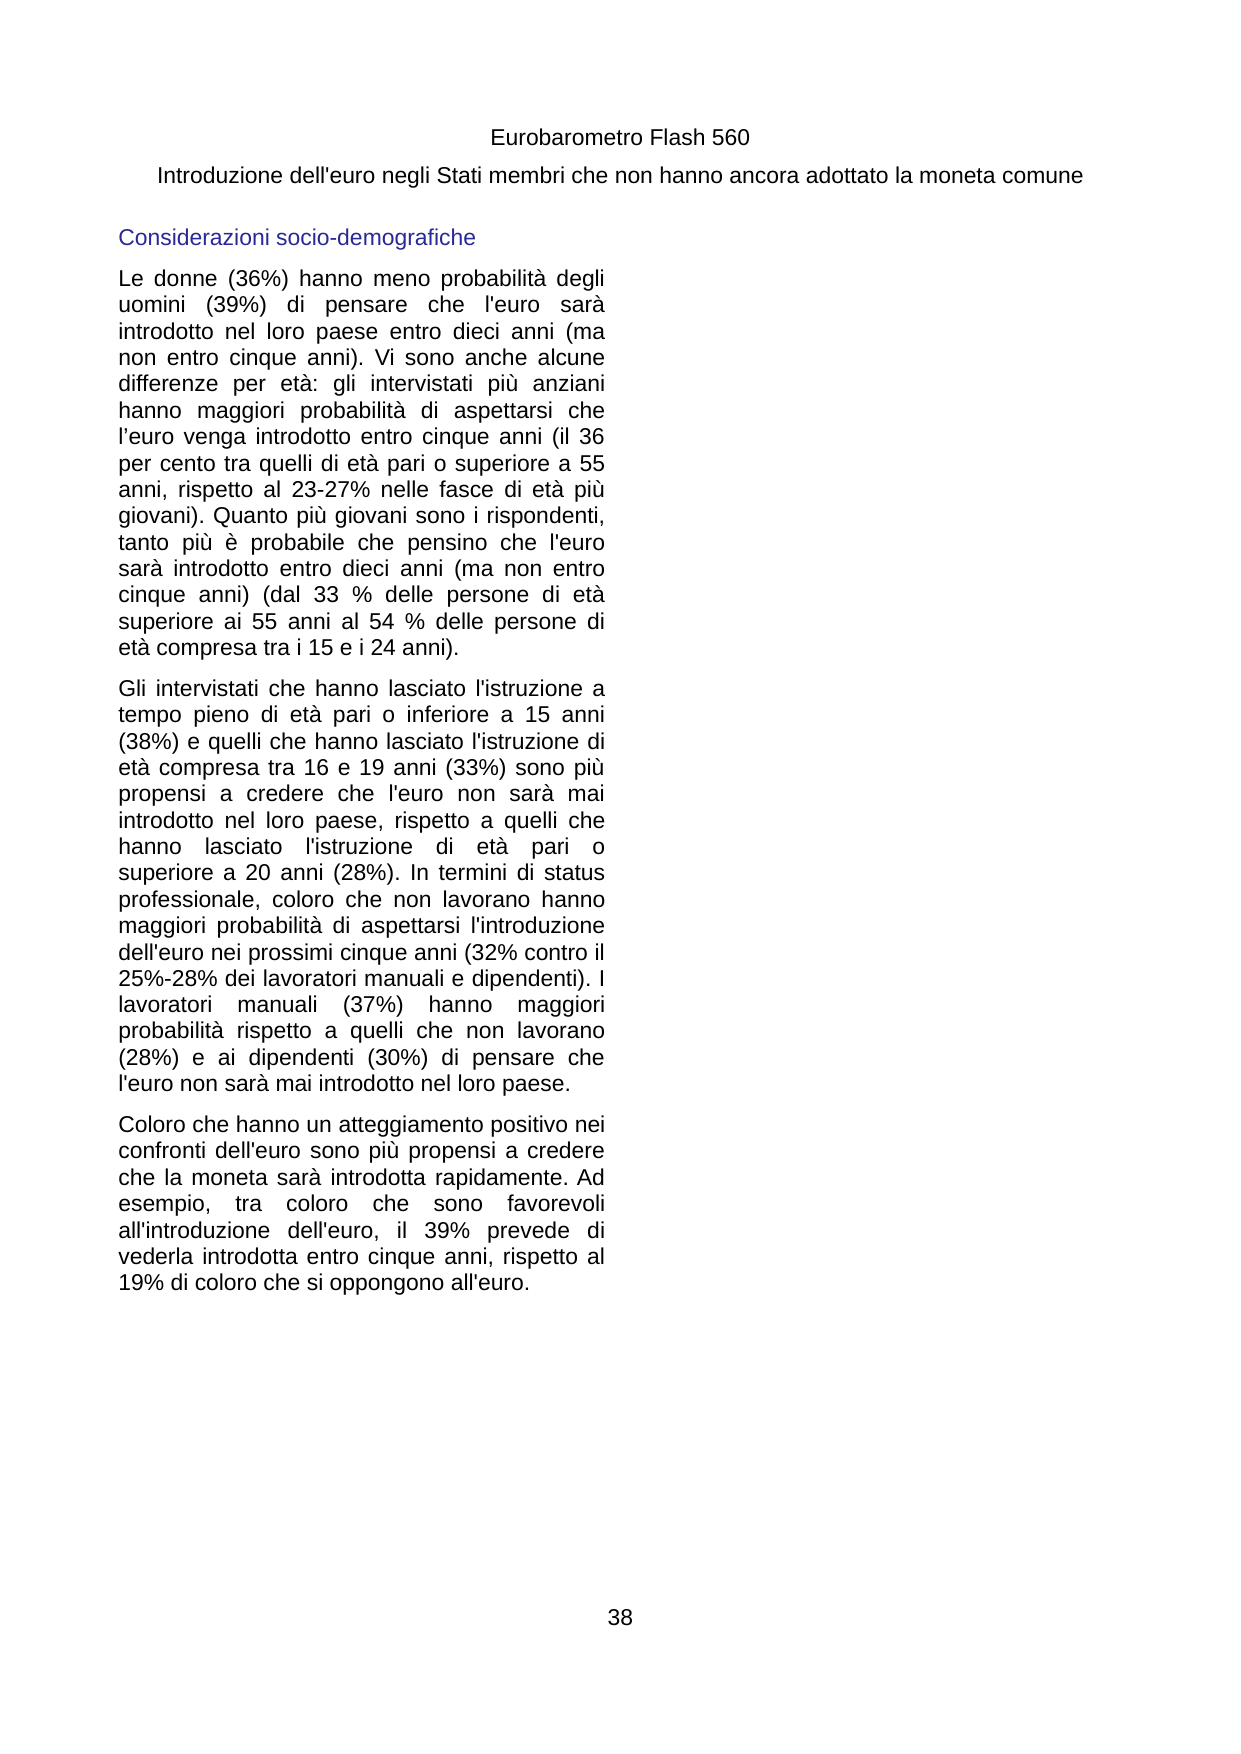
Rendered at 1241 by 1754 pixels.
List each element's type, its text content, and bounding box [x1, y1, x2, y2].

text Le donne (36%) hanno meno probabilità degli uomini (39%) di pensare che l'euro sarà introdotto nel loro paese entro dieci anni (ma non entro cinque anni). Vi sono anche alcune differenze per età: gli intervistati più anziani hanno maggiori probabilità di aspettarsi che l’euro venga introdotto entro cinque anni (il 36 per cento tra quelli di età pari o superiore a 55 anni, rispetto al 23-27% nelle fasce di età più giovani). Quanto più giovani sono i rispondenti, tanto più è probabile che pensino che l'euro sarà introdotto entro dieci anni (ma non entro cinque anni) (dal 33 % delle persone di età superiore ai 55 anni al 54 % delle persone di età compresa tra i 15 e i 24 anni). [118, 265, 605, 660]
text Coloro che hanno un atteggiamento positivo nei confronti dell'euro sono più propensi a credere che la moneta sarà introdotta rapidamente. Ad esempio, tra coloro che sono favorevoli all'introduzione dell'euro, il 39% prevede di vederla introdotta entro cinque anni, rispetto al 19% di coloro che si oppongono all'euro. [118, 1111, 605, 1296]
text Considerazioni socio-demografiche [118, 224, 605, 250]
text Gli intervistati che hanno lasciato l'istruzione a tempo pieno di età pari o inferiore a 15 anni (38%) e quelli che hanno lasciato l'istruzione di età compresa tra 16 e 19 anni (33%) sono più propensi a credere che l'euro non sarà mai introdotto nel loro paese, rispetto a quelli che hanno lasciato l'istruzione di età pari o superiore a 20 anni (28%). In termini di status professionale, coloro che non lavorano hanno maggiori probabilità di aspettarsi l'introduzione dell'euro nei prossimi cinque anni (32% contro il 25%-28% dei lavoratori manuali e dipendenti). I lavoratori manuali (37%) hanno maggiori probabilità rispetto a quelli che non lavorano (28%) e ai dipendenti (30%) di pensare che l'euro non sarà mai introdotto nel loro paese. [118, 675, 605, 1097]
